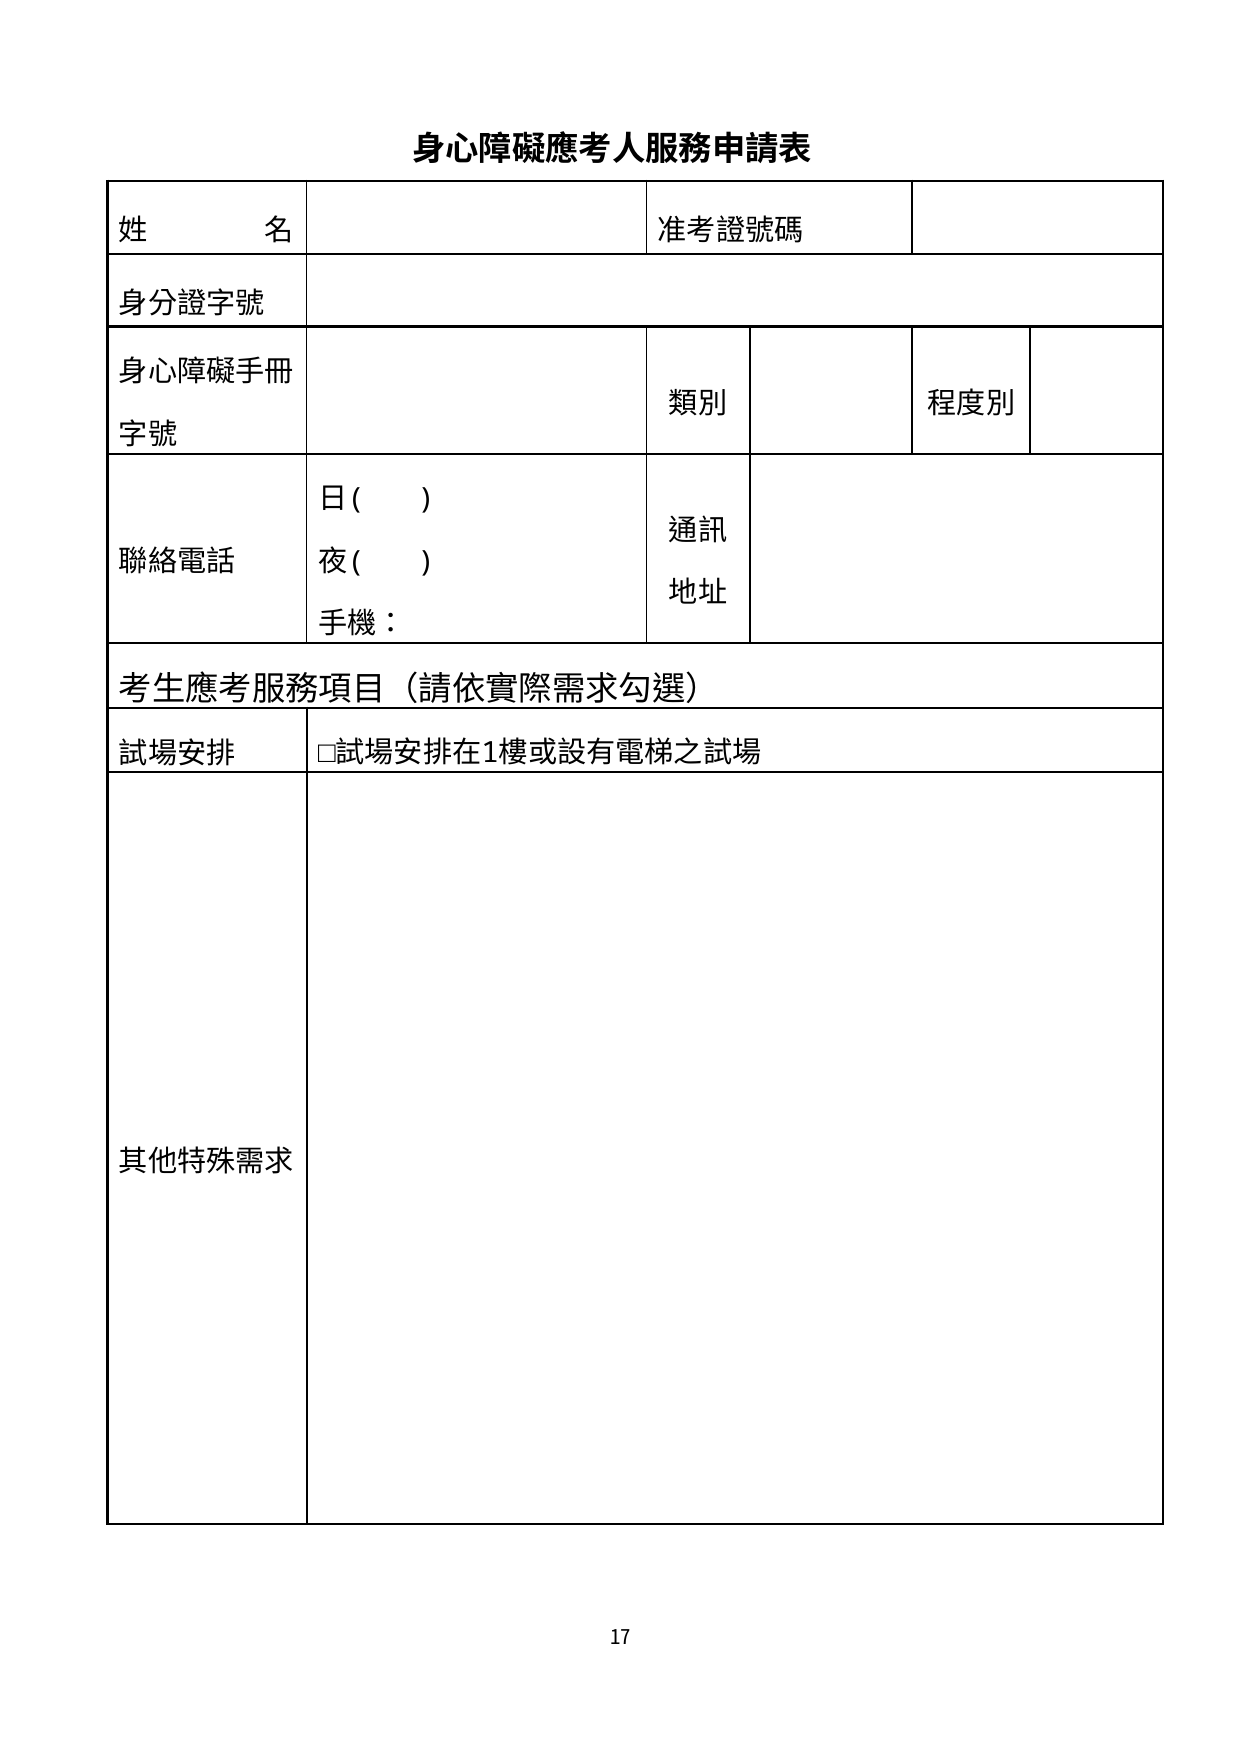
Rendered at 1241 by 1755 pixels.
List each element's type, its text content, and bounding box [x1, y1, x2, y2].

table_cell 試場安排 [109, 709, 306, 771]
table_cell 身心障礙手冊 字號 [109, 328, 306, 452]
table_cell 程度別 [913, 328, 1029, 452]
table_cell [308, 773, 1162, 1523]
table_header [913, 182, 1162, 253]
table_cell 考生應考服務項目（請依實際需求勾選） [109, 644, 1162, 707]
table_cell [307, 255, 1162, 325]
table_cell 日( ) 夜( ) 手機： [307, 455, 646, 642]
text 身心障礙應考人服務申請表 [89, 104, 1152, 167]
table_cell 聯絡電話 [109, 455, 306, 642]
table_header 准考證號碼 [647, 182, 911, 253]
table_cell 類別 [647, 328, 749, 452]
table_cell [1031, 328, 1162, 452]
table_cell [307, 328, 646, 452]
table_header 姓 名 [109, 182, 306, 253]
table_cell 其他特殊需求 [109, 773, 306, 1523]
table_cell 通訊地址 [647, 455, 749, 642]
table_header [307, 182, 646, 253]
table_cell □試場安排在1樓或設有電梯之試場 [308, 709, 1162, 771]
table_cell [751, 328, 911, 452]
table_cell 身分證字號 [109, 255, 306, 325]
table_cell [751, 455, 1162, 642]
